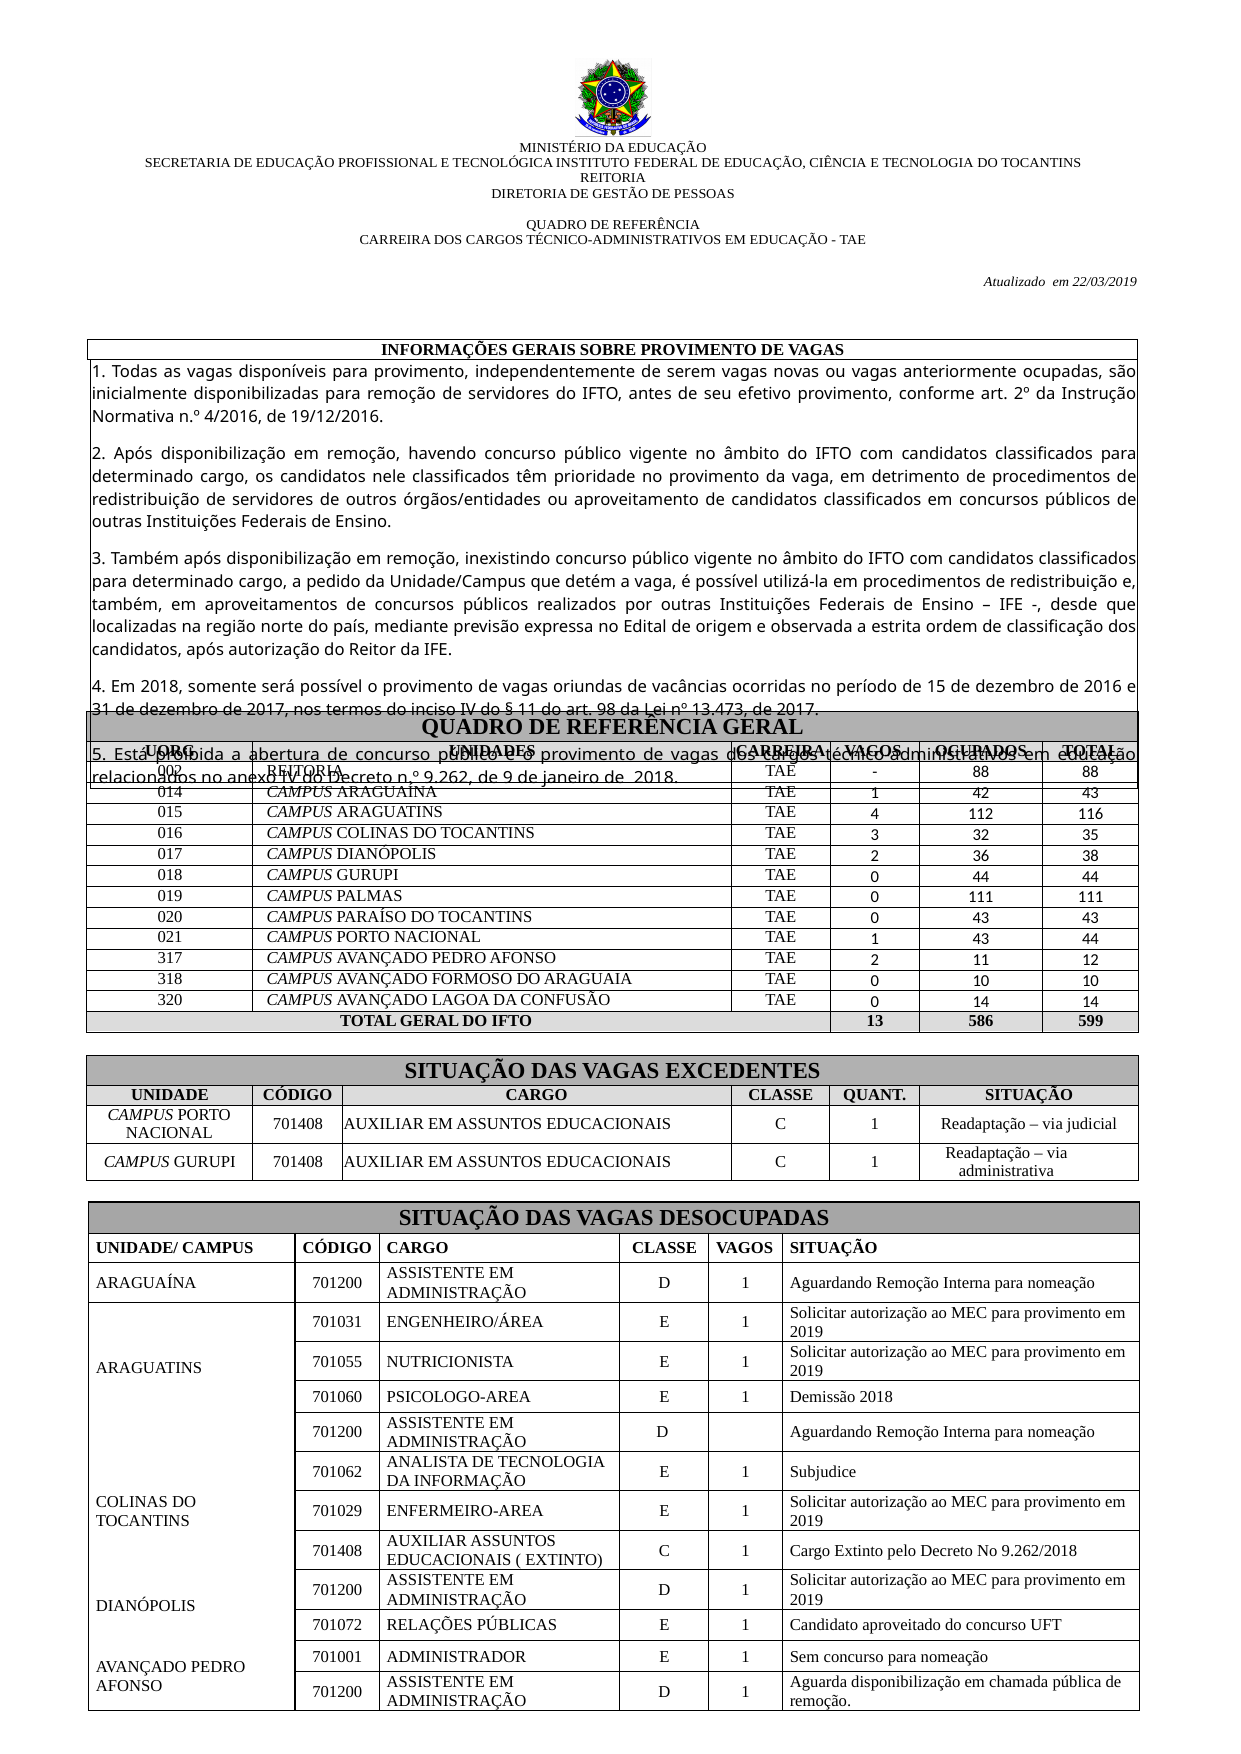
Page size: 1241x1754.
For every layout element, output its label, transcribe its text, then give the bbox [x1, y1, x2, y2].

table_cell E [620, 1610, 708, 1640]
table_cell 88 [920, 762, 1042, 782]
table_cell TOTAL GERAL DO IFTO [87, 1012, 830, 1031]
table_cell 44 [1043, 929, 1138, 949]
table_cell CAMPUS PALMAS [253, 887, 731, 907]
table_cell 320 [87, 991, 252, 1011]
table_cell 1 [709, 1570, 782, 1608]
table_cell 701072 [296, 1610, 379, 1640]
table_cell CAMPUS GURUPI [87, 1144, 252, 1180]
table_cell 10 [1043, 971, 1138, 990]
table_cell E [620, 1381, 708, 1412]
table_cell 015 [87, 804, 252, 824]
table_cell 002 [91, 762, 252, 782]
table_cell [732, 783, 830, 788]
table_cell CARGO [343, 1086, 731, 1105]
table_cell OCUPADOS [920, 742, 1042, 761]
table_cell [831, 783, 919, 788]
table_cell 599 [1043, 1012, 1138, 1031]
table_cell 36 [920, 846, 1042, 865]
table_cell D [620, 1263, 708, 1302]
table_cell PSICOLOGO-AREA [380, 1381, 619, 1412]
table_cell AUXILIAR ASSUNTOS EDUCACIONAIS ( EXTINTO) [380, 1531, 619, 1569]
table_cell 32 [920, 825, 1042, 844]
table_cell CLASSE [620, 1234, 708, 1262]
table_cell 1 [709, 1342, 782, 1380]
table_cell 701200 [296, 1413, 379, 1451]
table_cell 116 [1043, 804, 1138, 824]
table_cell 88 [1043, 762, 1137, 782]
table_cell 020 [87, 908, 252, 928]
table_cell CAMPUS GURUPI [253, 866, 731, 886]
table_cell 0 [831, 887, 919, 907]
table_cell 701200 [296, 1570, 379, 1608]
table_cell 42 [920, 789, 1042, 803]
table_cell 318 [87, 971, 252, 990]
table_cell ASSISTENTE EM ADMINISTRAÇÃO [380, 1672, 619, 1710]
table_cell E [620, 1641, 708, 1671]
text SECRETARIA DE EDUCAÇÃO PROFISSIONAL E TECNOLÓGICA INSTITUTO FEDERAL DE EDUCAÇÃO, CIÊNCIA E TECNOLOGIA DO TOCANTINS [75, 155, 1151, 171]
table_cell CAMPUS DIANÓPOLIS [253, 846, 731, 865]
table_cell [1043, 783, 1137, 788]
table_cell 43 [1043, 789, 1138, 803]
table_cell CÓDIGO [296, 1234, 379, 1262]
text MINISTÉRIO DA EDUCAÇÃO [75, 139, 1151, 155]
table_cell 017 [87, 846, 252, 865]
table_cell ARAGUAÍNA [89, 1263, 294, 1302]
table_cell 1 [709, 1452, 782, 1490]
table_cell SITUAÇÃO [783, 1234, 1139, 1262]
table_cell Subjudice [783, 1452, 1139, 1490]
table_cell RELAÇÕES PÚBLICAS [380, 1610, 619, 1640]
table_cell 43 [920, 908, 1042, 928]
table_cell Cargo Extinto pelo Decreto No 9.262/2018 [783, 1531, 1139, 1569]
table_cell 016 [87, 825, 252, 844]
table_cell 701408 [296, 1531, 379, 1569]
table_cell Aguarda disponibilização em chamada pública de remoção. [783, 1672, 1139, 1710]
table_cell ANALISTA DE TECNOLOGIA DA INFORMAÇÃO [380, 1452, 619, 1490]
table_cell 10 [920, 971, 1042, 990]
table_cell 701200 [296, 1263, 379, 1302]
table_cell UNIDADES [253, 742, 731, 761]
table_cell CARREIRA [732, 742, 830, 761]
text REITORIA [75, 171, 1151, 186]
table_cell ARAGUATINS [89, 1303, 294, 1451]
table_cell CARGO [380, 1234, 619, 1262]
table_cell TAE [732, 991, 830, 1011]
table_cell E [620, 1452, 708, 1490]
table_cell REITORIA [253, 762, 731, 782]
table_cell CAMPUS PORTO NACIONAL [253, 929, 731, 949]
table_cell D [620, 1413, 708, 1451]
table_cell 0 [831, 971, 919, 990]
picture [574, 58, 652, 137]
table_cell 1 [709, 1263, 782, 1302]
table_cell TAE [732, 887, 830, 907]
table_cell D [620, 1672, 708, 1710]
table_cell E [620, 1342, 708, 1380]
table_cell E [620, 1303, 708, 1341]
table_cell 1 [709, 1531, 782, 1569]
table_cell C [732, 1106, 829, 1142]
table_cell 43 [920, 929, 1042, 949]
text Atualizado em 22/03/2019 [75, 273, 1137, 289]
table_cell TAE [732, 908, 830, 928]
table_cell NUTRICIONISTA [380, 1342, 619, 1380]
table_cell 14 [920, 991, 1042, 1011]
table_cell DIANÓPOLIS [89, 1569, 294, 1640]
table_cell Aguardando Remoção Interna para nomeação [783, 1413, 1139, 1451]
table_cell 1 [709, 1303, 782, 1341]
table_cell 11 [920, 950, 1042, 969]
table_cell CAMPUS PARAÍSO DO TOCANTINS [253, 908, 731, 928]
table_cell CAMPUS ARAGUAÍNA [253, 789, 731, 803]
table_cell Solicitar autorização ao MEC para provimento em 2019 [783, 1570, 1139, 1608]
table_cell TAE [732, 866, 830, 886]
table_cell 0 [831, 866, 919, 886]
table_cell 701055 [296, 1342, 379, 1380]
table_cell SITUAÇÃO [920, 1086, 1138, 1105]
table_cell 12 [1043, 950, 1138, 969]
table_header SITUAÇÃO DAS VAGAS DESOCUPADAS [89, 1203, 1139, 1233]
table_cell 43 [1043, 908, 1138, 928]
table_cell UNIDADE [87, 1086, 252, 1105]
table_cell CLASSE [732, 1086, 829, 1105]
table_cell D [620, 1570, 708, 1608]
table_cell 018 [87, 866, 252, 886]
table_cell ASSISTENTE EM ADMINISTRAÇÃO [380, 1570, 619, 1608]
table_cell 38 [1043, 846, 1138, 865]
table_cell 701029 [296, 1491, 379, 1530]
table_cell 13 [831, 1012, 919, 1031]
table_cell 4 [831, 804, 919, 824]
table_cell 1 [709, 1491, 782, 1530]
table_cell TAE [732, 846, 830, 865]
table_cell 021 [87, 929, 252, 949]
table_cell COLINAS DO TOCANTINS [89, 1451, 294, 1569]
table_cell UORG [91, 742, 252, 761]
text CARREIRA DOS CARGOS TÉCNICO-ADMINISTRATIVOS EM EDUCAÇÃO - TAE [75, 232, 1151, 248]
table_cell QUANT. [830, 1086, 919, 1105]
table_cell 701408 [253, 1144, 342, 1180]
table_cell 14 [1043, 991, 1138, 1011]
table_cell UNIDADE/ CAMPUS [89, 1234, 294, 1262]
table_cell 35 [1043, 825, 1138, 844]
table_cell 112 [920, 804, 1042, 824]
table_cell TAE [732, 971, 830, 990]
table_cell 701062 [296, 1452, 379, 1490]
table_cell AVANÇADO PEDRO AFONSO [89, 1640, 294, 1710]
table_cell 701001 [296, 1641, 379, 1671]
table_cell Readaptação – via judicial [920, 1106, 1138, 1142]
table_cell ADMINISTRADOR [380, 1641, 619, 1671]
table_cell 586 [920, 1012, 1042, 1031]
table_cell Demissão 2018 [783, 1381, 1139, 1412]
table_cell CAMPUS COLINAS DO TOCANTINS [253, 825, 731, 844]
table_cell 111 [920, 887, 1042, 907]
table_cell 3 [831, 825, 919, 844]
table_cell AUXILIAR EM ASSUNTOS EDUCACIONAIS [343, 1106, 731, 1142]
table_cell 014 [87, 783, 252, 803]
table_cell 701031 [296, 1303, 379, 1341]
table_cell E [620, 1491, 708, 1530]
table_cell C [620, 1531, 708, 1569]
table_cell 317 [87, 950, 252, 969]
table_cell 0 [831, 991, 919, 1011]
table_cell Candidato aproveitado do concurso UFT [783, 1610, 1139, 1640]
table_cell CAMPUS AVANÇADO FORMOSO DO ARAGUAIA [253, 971, 731, 990]
table_cell 701060 [296, 1381, 379, 1412]
table_cell 2 [831, 846, 919, 865]
table_cell CAMPUS AVANÇADO LAGOA DA CONFUSÃO [253, 991, 731, 1011]
table_cell TAE [732, 804, 830, 824]
table_cell VAGOS [831, 742, 919, 761]
table_cell [709, 1413, 782, 1451]
table_cell Solicitar autorização ao MEC para provimento em 2019 [783, 1303, 1139, 1341]
table_cell Sem concurso para nomeação [783, 1641, 1139, 1671]
table_cell 0 [831, 908, 919, 928]
table_cell Aguardando Remoção Interna para nomeação [783, 1263, 1139, 1302]
table_cell ASSISTENTE EM ADMINISTRAÇÃO [380, 1413, 619, 1451]
table_cell [253, 783, 731, 788]
table_cell 701408 [253, 1106, 342, 1142]
table_cell 1 [709, 1610, 782, 1640]
table_cell 1 [831, 789, 919, 803]
table_cell 019 [87, 887, 252, 907]
table_cell CÓDIGO [253, 1086, 342, 1105]
table_cell Readaptação – via administrativa [920, 1144, 1138, 1180]
text QUADRO DE REFERÊNCIA [75, 217, 1151, 232]
text INFORMAÇÕES GERAIS SOBRE PROVIMENTO DE VAGAS [381, 340, 1137, 358]
table_cell TAE [732, 789, 830, 803]
table_cell C [732, 1144, 829, 1180]
table_cell Solicitar autorização ao MEC para provimento em 2019 [783, 1342, 1139, 1380]
table_cell 701200 [296, 1672, 379, 1710]
table_cell 1 [830, 1106, 919, 1142]
table_cell CAMPUS AVANÇADO PEDRO AFONSO [253, 950, 731, 969]
table_cell CAMPUS ARAGUATINS [253, 804, 731, 824]
table_cell 44 [920, 866, 1042, 886]
table_cell CAMPUS PORTO NACIONAL [87, 1106, 252, 1142]
table_cell [920, 783, 1042, 788]
table_header QUADRO DE REFERÊNCIA GERAL [91, 712, 1137, 741]
table_cell TAE [732, 950, 830, 969]
table_cell 1 [709, 1672, 782, 1710]
table_cell VAGOS [709, 1234, 782, 1262]
table_cell TAE [732, 929, 830, 949]
table_cell 111 [1043, 887, 1138, 907]
text DIRETORIA DE GESTÃO DE PESSOAS [75, 186, 1151, 201]
table_cell 1 [709, 1641, 782, 1671]
table_cell ENGENHEIRO/ÁREA [380, 1303, 619, 1341]
table_cell 44 [1043, 866, 1138, 886]
table_cell 1 [831, 929, 919, 949]
table_cell Solicitar autorização ao MEC para provimento em 2019 [783, 1491, 1139, 1530]
table_cell ENFERMEIRO-AREA [380, 1491, 619, 1530]
table_header SITUAÇÃO DAS VAGAS EXCEDENTES [87, 1056, 1138, 1085]
table_cell TOTAL [1043, 742, 1137, 761]
table_cell AUXILIAR EM ASSUNTOS EDUCACIONAIS [343, 1144, 731, 1180]
table_cell - [831, 762, 919, 782]
table_cell 2 [831, 950, 919, 969]
table_cell 1 [709, 1381, 782, 1412]
table_cell 1 [830, 1144, 919, 1180]
table_cell TAE [732, 762, 830, 782]
table_cell TAE [732, 825, 830, 844]
table_cell ASSISTENTE EM ADMINISTRAÇÃO [380, 1263, 619, 1302]
